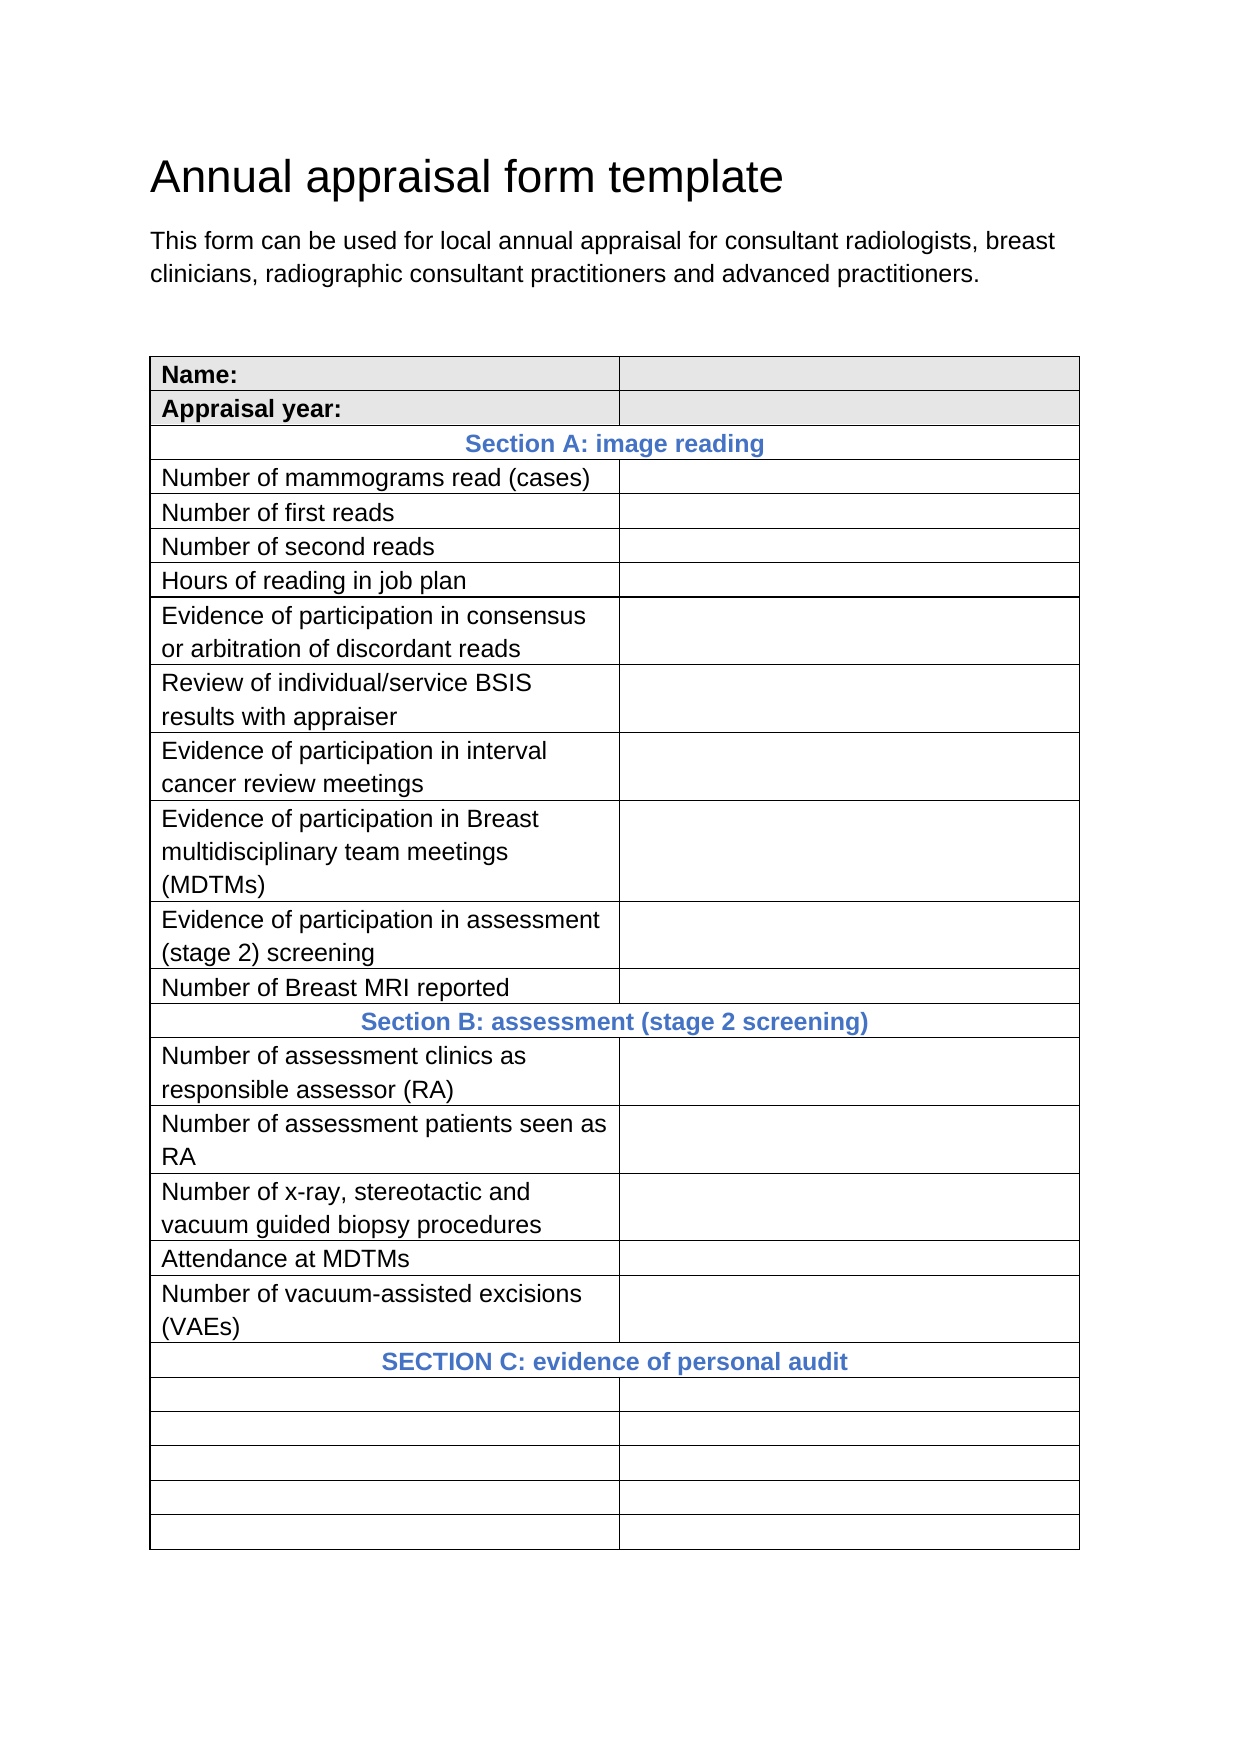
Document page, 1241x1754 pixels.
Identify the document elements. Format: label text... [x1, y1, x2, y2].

table_cell Evidence of participation in Breast multidisciplinary team meetings (MDTMs) [151, 801, 619, 901]
table_cell [151, 1412, 619, 1445]
table_cell Number of vacuum-assisted excisions (VAEs) [151, 1276, 619, 1342]
table_header Name: [151, 357, 619, 390]
table_cell [620, 1515, 1079, 1548]
table_cell [620, 1106, 1079, 1172]
table_cell Number of assessment clinics as responsible assessor (RA) [151, 1038, 619, 1105]
table_cell [620, 494, 1079, 528]
table_cell [620, 1241, 1079, 1274]
table_cell [151, 1515, 619, 1548]
table_cell Number of second reads [151, 529, 619, 562]
table_cell [620, 969, 1079, 1003]
table_cell Evidence of participation in assessment (stage 2) screening [151, 902, 619, 968]
table_cell [620, 733, 1079, 799]
table_cell [620, 391, 1079, 424]
table_cell Section A: image reading [151, 426, 1079, 459]
table_cell [151, 1378, 619, 1411]
table_cell Number of first reads [151, 494, 619, 528]
table_cell Section B: assessment (stage 2 screening) [151, 1004, 1079, 1037]
table_header [620, 357, 1079, 390]
table_cell SECTION C: evidence of personal audit [151, 1343, 1079, 1377]
table_cell Evidence of participation in interval cancer review meetings [151, 733, 619, 799]
table_cell Appraisal year: [151, 391, 619, 424]
table_cell Hours of reading in job plan [151, 563, 619, 596]
table_cell [151, 1481, 619, 1514]
table_cell [620, 1446, 1079, 1480]
table_cell Number of mammograms read (cases) [151, 460, 619, 493]
table_cell [151, 1446, 619, 1480]
table_cell [620, 563, 1079, 596]
text Annual appraisal form template [150, 150, 1090, 203]
table_cell [620, 598, 1079, 664]
table_cell [620, 1038, 1079, 1105]
table_cell [620, 801, 1079, 901]
table_cell Evidence of participation in consensus or arbitration of discordant reads [151, 598, 619, 664]
table_cell [620, 1412, 1079, 1445]
table_cell [620, 460, 1079, 493]
table_cell Number of assessment patients seen as RA [151, 1106, 619, 1172]
table_cell [620, 902, 1079, 968]
table_cell Attendance at MDTMs [151, 1241, 619, 1274]
table_cell Review of individual/service BSIS results with appraiser [151, 665, 619, 732]
table_cell [620, 1481, 1079, 1514]
table_cell [620, 1276, 1079, 1342]
table_cell Number of Breast MRI reported [151, 969, 619, 1003]
table_cell Number of x-ray, stereotactic and vacuum guided biopsy procedures [151, 1174, 619, 1240]
table_cell [620, 1378, 1079, 1411]
text This form can be used for local annual appraisal for consultant radiologists, breast clinicians, radiographic consultant practitioners and advanced practitioners. [150, 222, 1090, 289]
table_cell [620, 529, 1079, 562]
table_cell [620, 1174, 1079, 1240]
table_cell [620, 665, 1079, 732]
